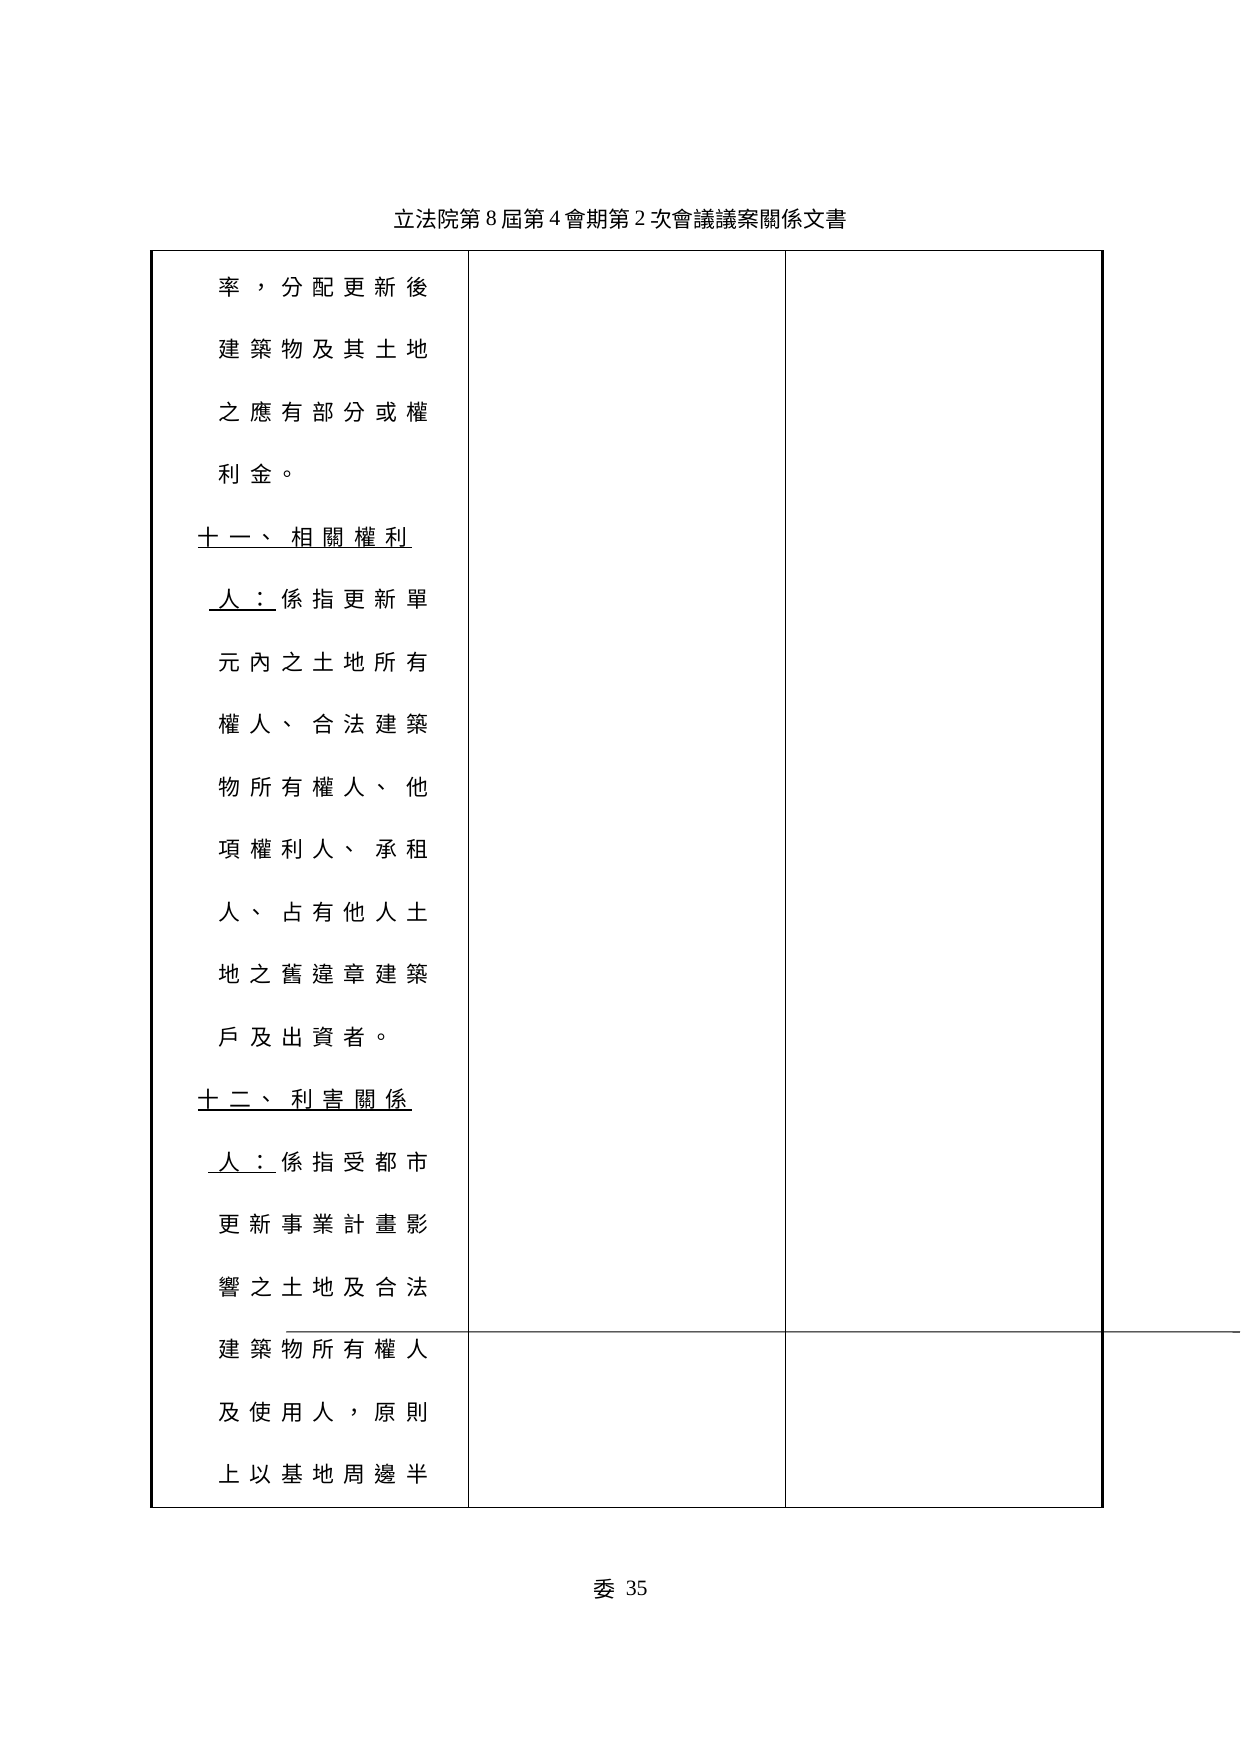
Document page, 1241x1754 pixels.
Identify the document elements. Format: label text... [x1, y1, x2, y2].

table_cell [469, 1333, 785, 1507]
table_cell [786, 1333, 1101, 1507]
table_cell [786, 251, 1101, 1331]
table_cell 率，分配更新後建築物及其土地之應有部分或權利金。 十一、相關權利人：係指更新單元內之土地所有權人、合法建築物所有權人、他項權利人、承租人、占有他人土地之舊違章建築戶及出資者。 十二、利害關係人：係指受都市更新事業計畫影響之土地及合法建築物所有權人及使用人，原則上以基地周邊半 [153, 251, 468, 1507]
table_cell [469, 251, 785, 1331]
